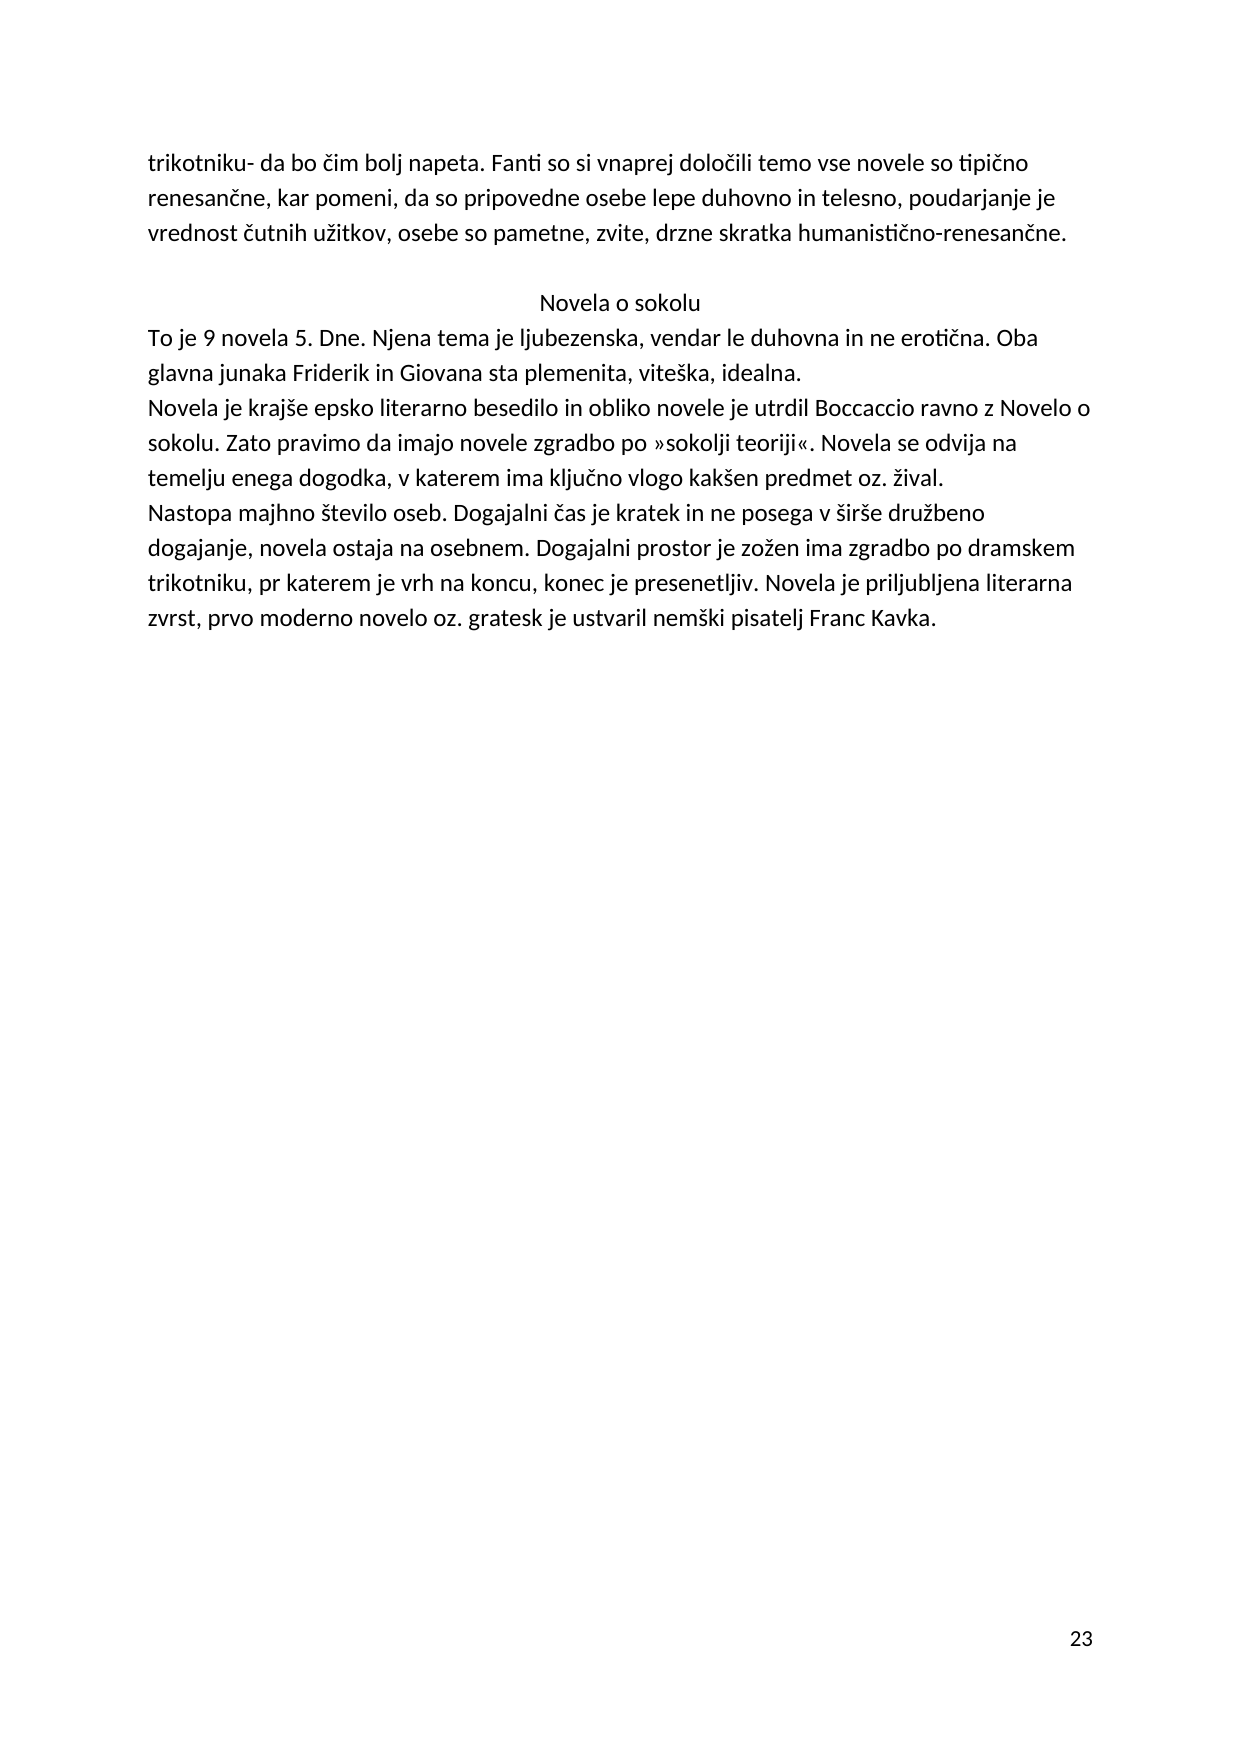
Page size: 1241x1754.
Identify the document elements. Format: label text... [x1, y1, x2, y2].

text Novela o sokolu [148, 288, 1093, 318]
text Nastopa majhno število oseb. Dogajalni čas je kratek in ne posega v širše družbeno dogajanje, novela ostaja na osebnem. Dogajalni prostor je zožen ima zgradbo po dramskem trikotniku, pr katerem je vrh na koncu, konec je presenetljiv. Novela je priljubljena literarna zvrst, prvo moderno novelo oz. gratesk je ustvaril nemški pisatelj Franc Kavka. [148, 498, 1093, 633]
text Novela je krajše epsko literarno besedilo in obliko novele je utrdil Boccaccio ravno z Novelo o sokolu. Zato pravimo da imajo novele zgradbo po »sokolji teoriji«. Novela se odvija na temelju enega dogodka, v katerem ima ključno vlogo kakšen predmet oz. žival. [148, 393, 1093, 493]
text To je 9 novela 5. Dne. Njena tema je ljubezenska, vendar le duhovna in ne erotična. Oba glavna junaka Friderik in Giovana sta plemenita, viteška, idealna. [148, 323, 1093, 388]
text trikotniku- da bo čim bolj napeta. Fanti so si vnaprej določili temo vse novele so tipično renesančne, kar pomeni, da so pripovedne osebe lepe duhovno in telesno, poudarjanje je vrednost čutnih užitkov, osebe so pametne, zvite, drzne skratka humanistično-renesančne. [148, 148, 1093, 248]
